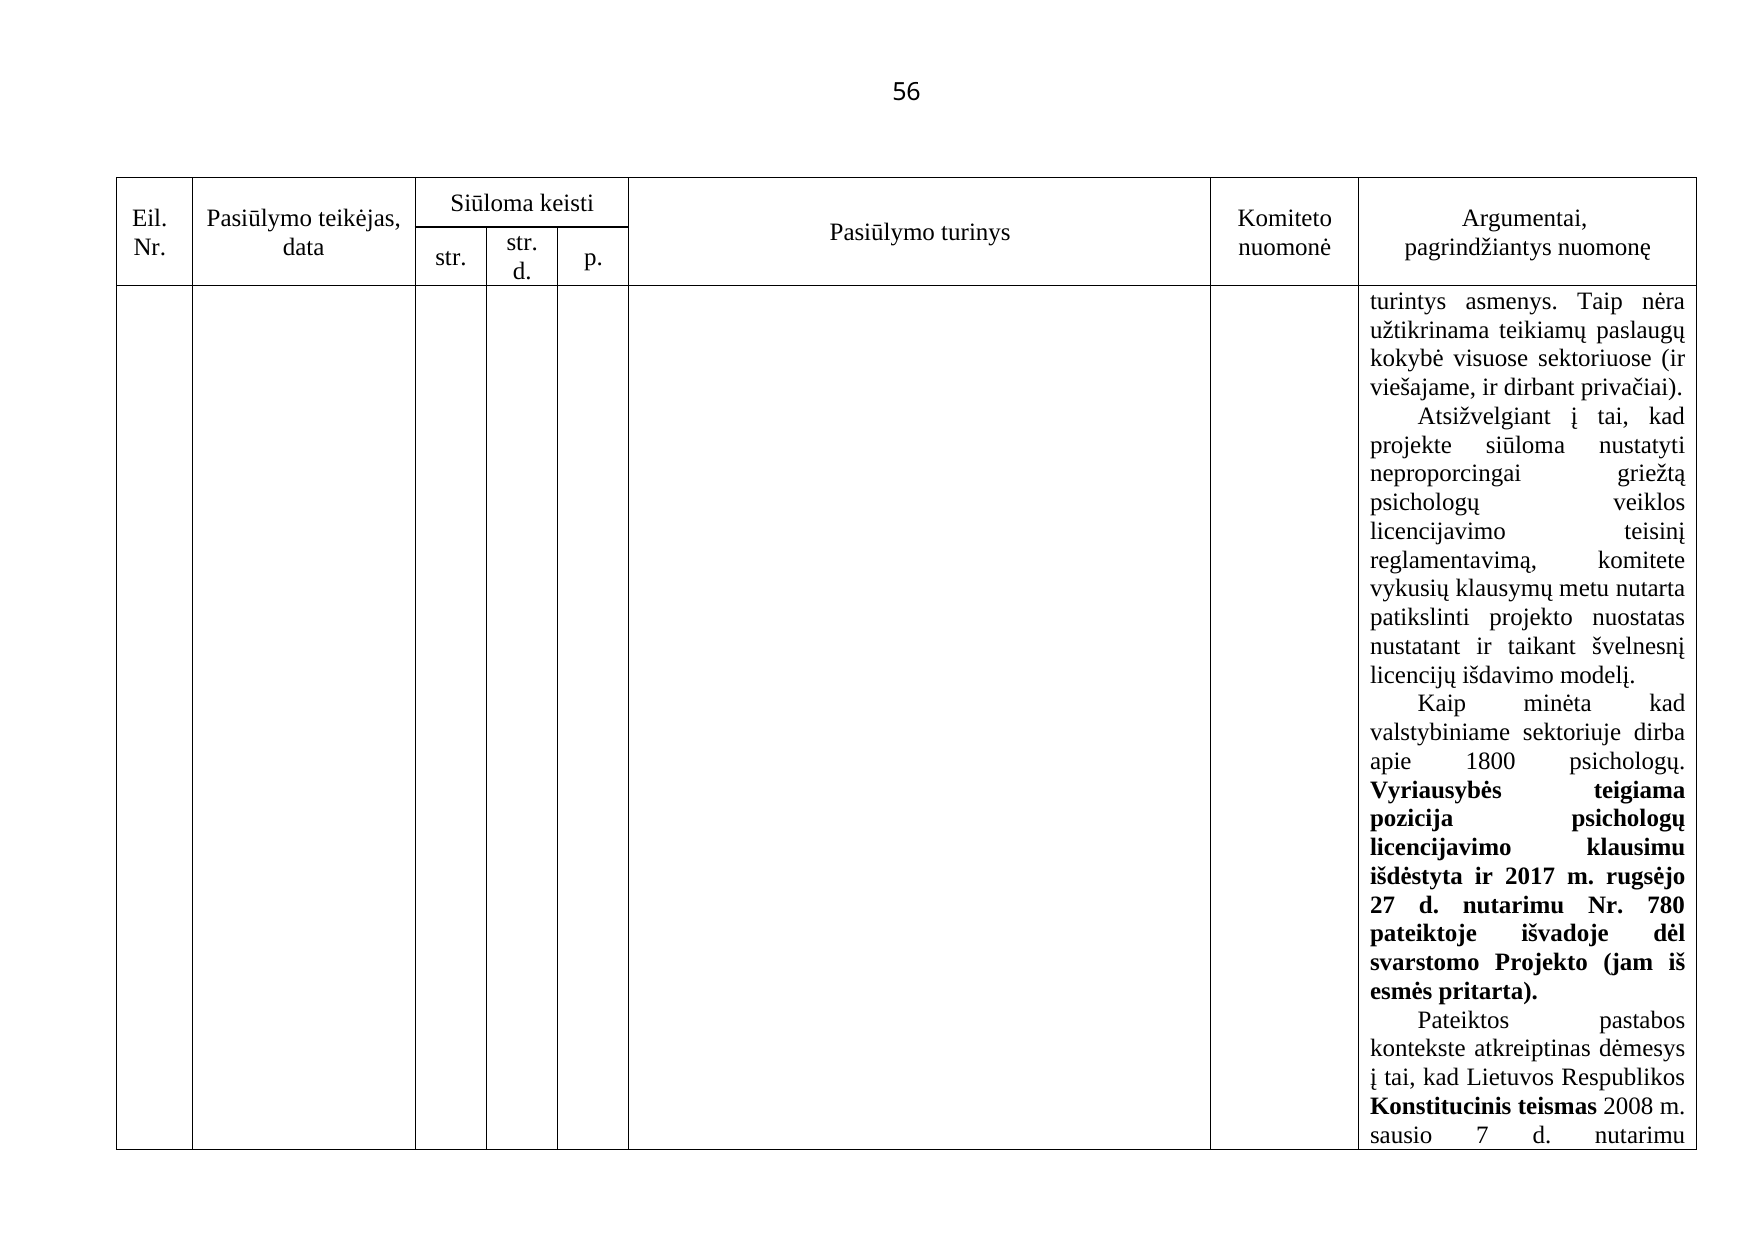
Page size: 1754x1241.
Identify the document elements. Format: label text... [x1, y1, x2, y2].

table_cell [487, 286, 557, 1148]
table_cell p. [558, 228, 628, 285]
table_cell [1211, 286, 1358, 1148]
table_header Siūloma keisti [416, 178, 628, 226]
table_header Eil. Nr. [117, 178, 192, 285]
table_header Pasiūlymo turinys [629, 178, 1210, 285]
table_header Komiteto nuomonė [1211, 178, 1358, 285]
table_cell [558, 286, 628, 1148]
table_cell [416, 286, 486, 1148]
table_header Pasiūlymo teikėjas, data [193, 178, 415, 285]
table_cell turintys asmenys. Taip nėra užtikrinama teikiamų paslaugų kokybė visuose sektoriuose (ir viešajame, ir dirbant privačiai). Atsižvelgiant į tai, kad projekte siūloma nustatyti neproporcingai griežtą psichologų veiklos licencijavimo teisinį reglamentavimą, komitete vykusių klausymų metu nutarta patikslinti projekto nuostatas nustatant ir taikant švelnesnį licencijų išdavimo modelį. Kaip minėta kad valstybiniame sektoriuje dirba apie 1800 psichologų. Vyriausybės teigiama pozicija psichologų licencijavimo klausimu išdėstyta ir 2017 m. rugsėjo 27 d. nutarimu Nr. 780 pateiktoje išvadoje dėl svarstomo Projekto (jam iš esmės pritarta). Pateiktos pastabos kontekste atkreiptinas dėmesys į tai, kad Lietuvos Respublikos Konstitucinis teismas 2008 m. sausio 7 d. nutarimu [1359, 286, 1696, 1148]
table_cell str. d. [487, 228, 557, 285]
table_cell [117, 286, 192, 1148]
table_header Argumentai, pagrindžiantys nuomonę [1359, 178, 1696, 285]
table_cell [193, 286, 415, 1148]
table_cell str. [416, 228, 486, 285]
table_cell [629, 286, 1210, 1148]
